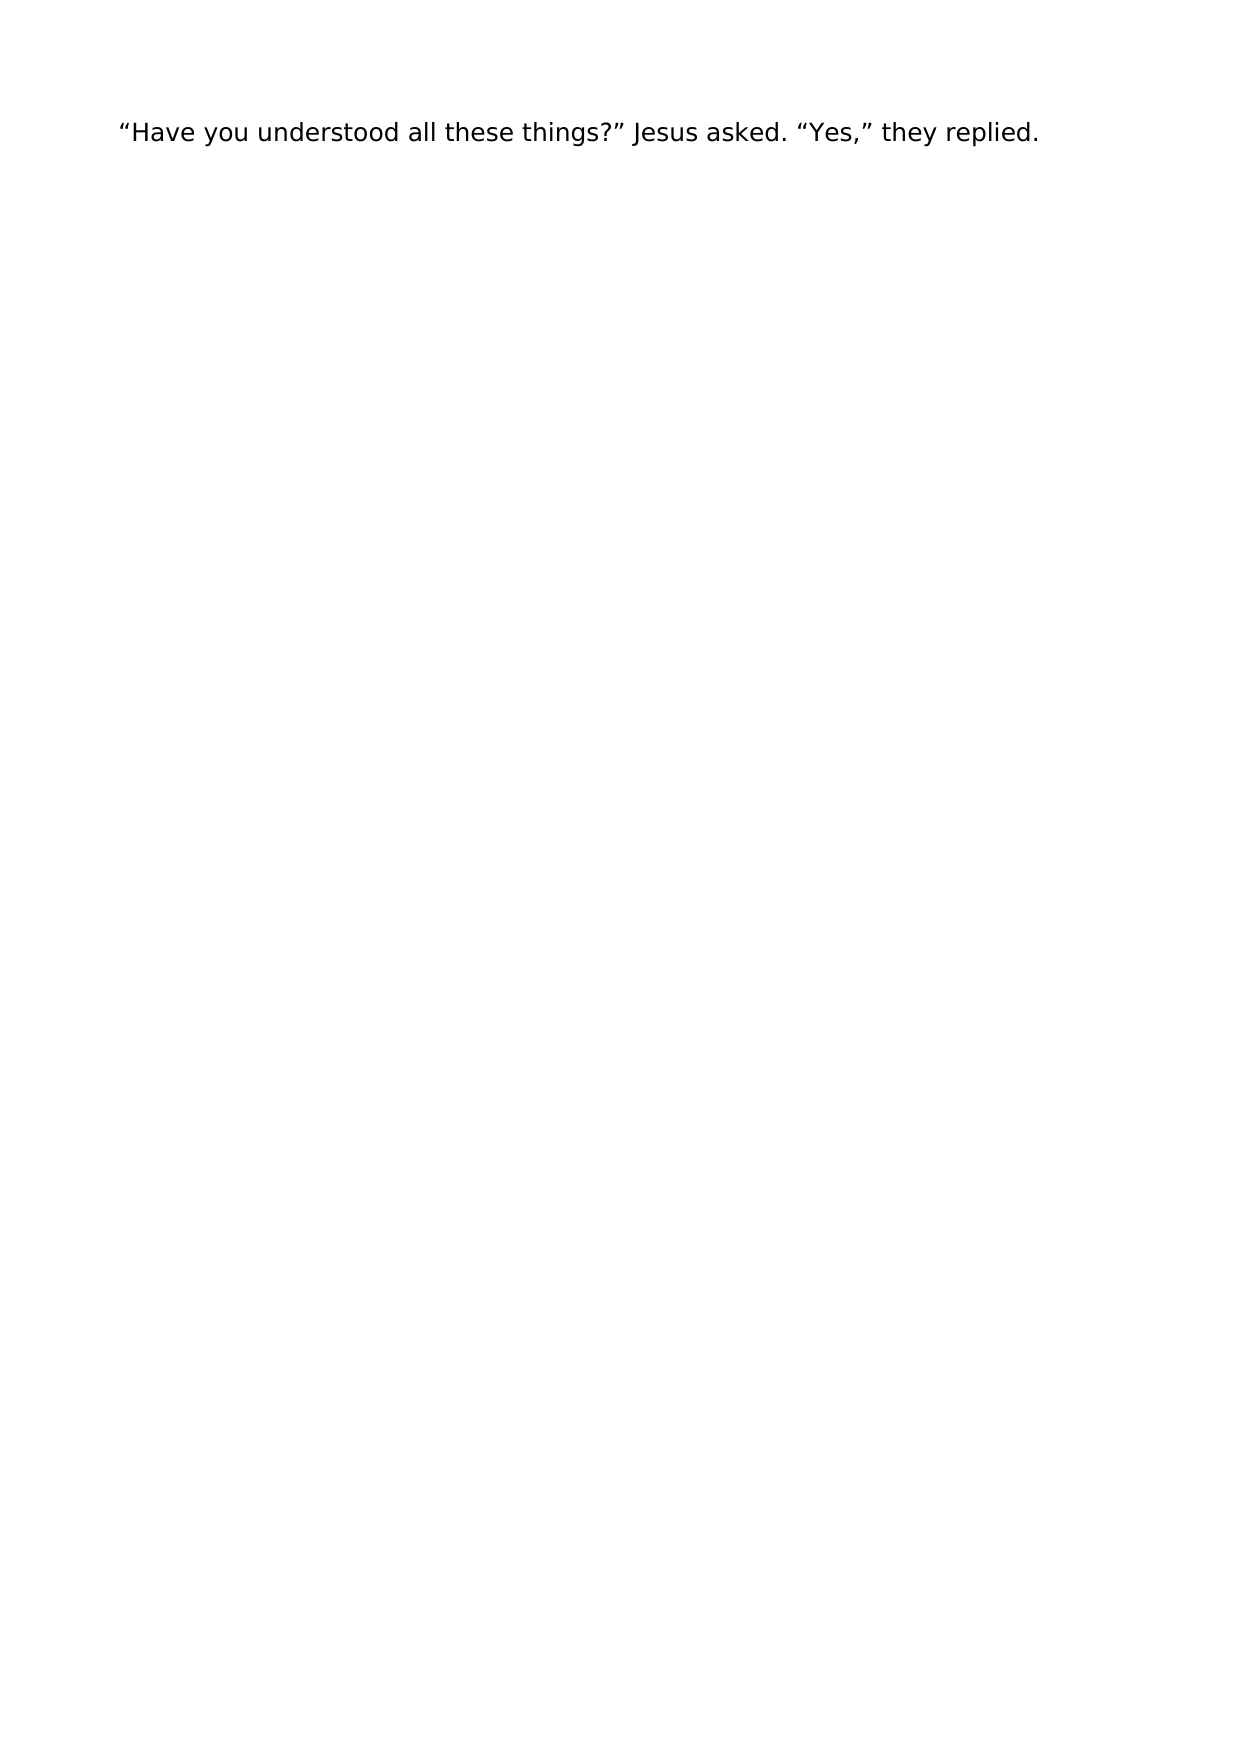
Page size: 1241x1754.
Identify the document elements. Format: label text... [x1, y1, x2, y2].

text “Have you understood all these things?” Jesus asked. “Yes,” they replied. [118, 118, 1122, 147]
